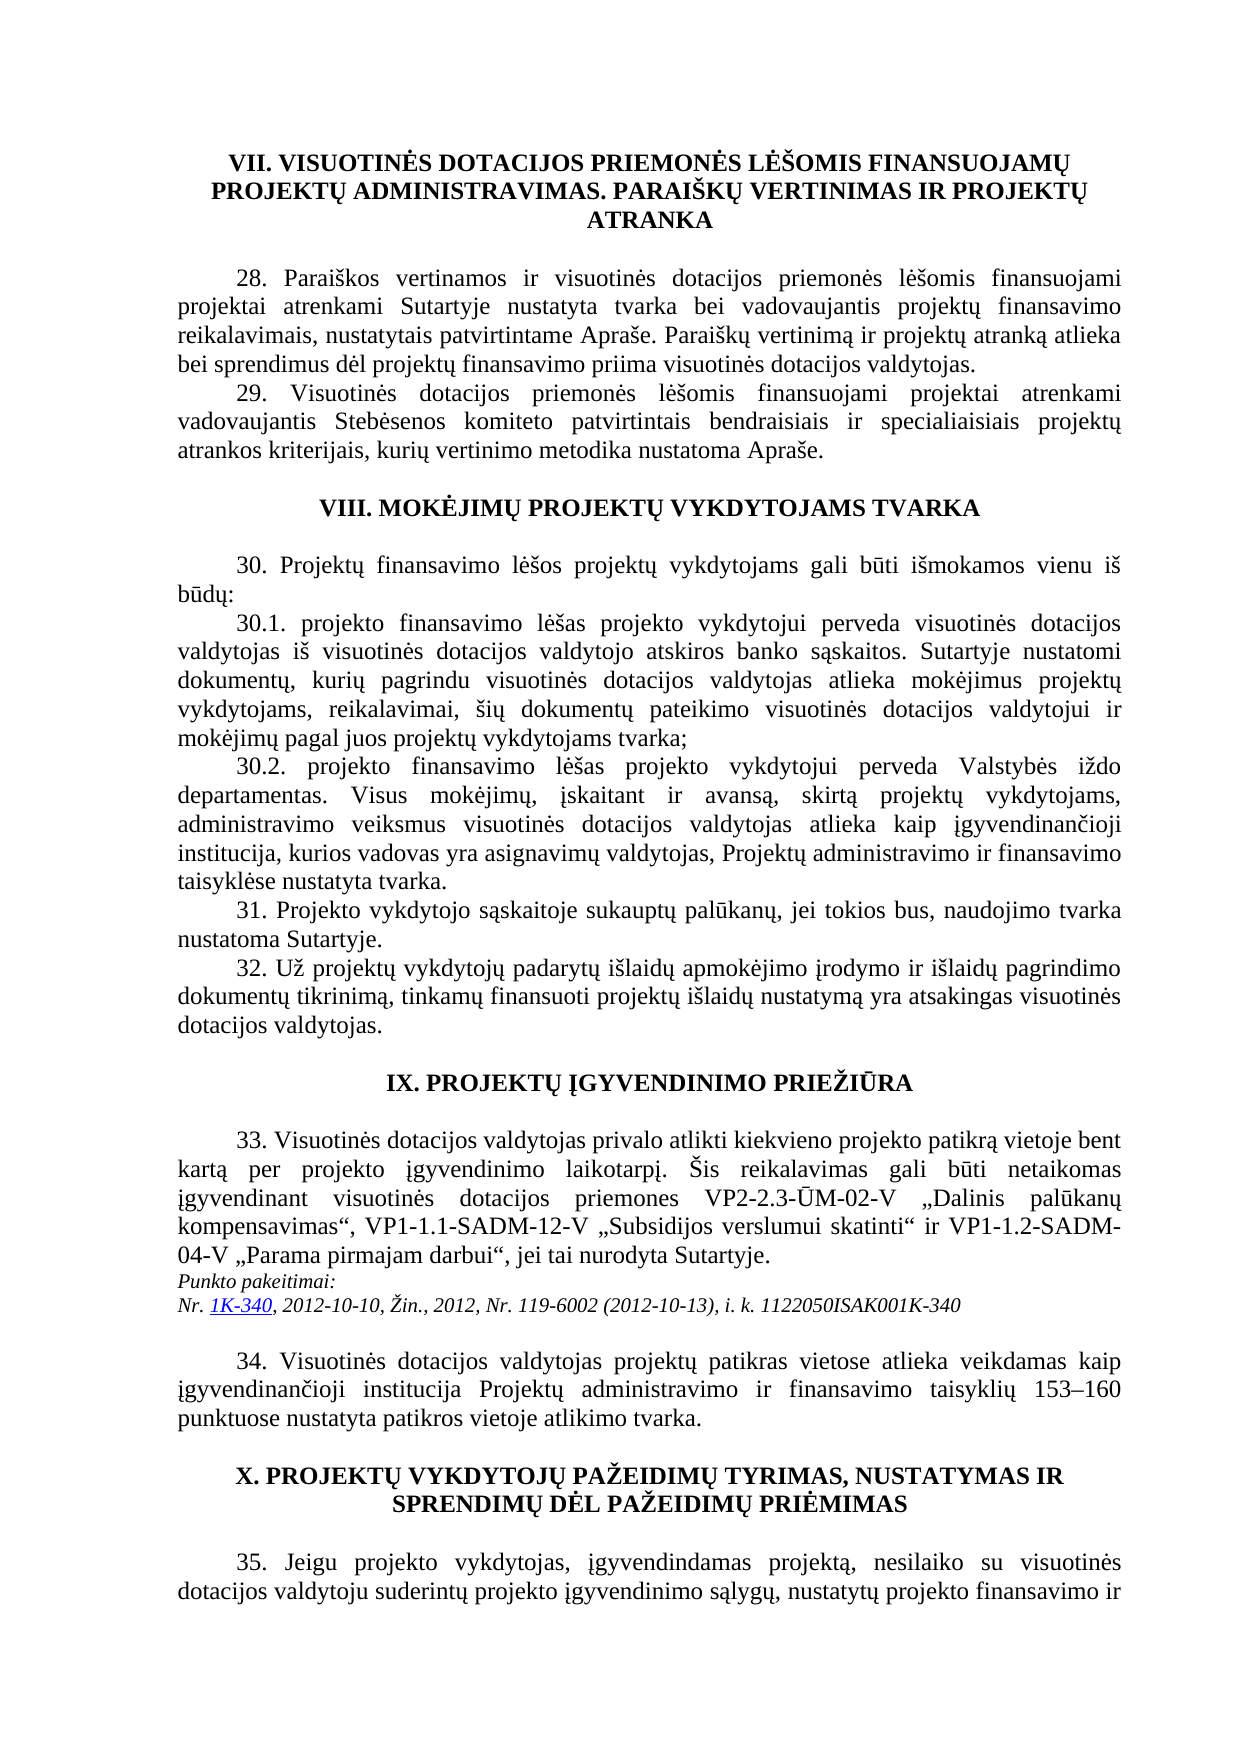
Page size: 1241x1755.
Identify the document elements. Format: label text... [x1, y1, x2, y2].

text Punkto pakeitimai: [177, 1269, 1122, 1293]
text 29. Visuotinės dotacijos priemonės lėšomis finansuojami projektai atrenkami vadovaujantis Stebėsenos komiteto patvirtintais bendraisiais ir specialiaisiais projektų atrankos kriterijais, kurių vertinimo metodika nustatoma Apraše. [177, 378, 1122, 464]
text VIII. MOKĖJIMŲ PROJEKTŲ VYKDYTOJAMS TVARKA [177, 493, 1122, 521]
text IX. PROJEKTŲ ĮGYVENDINIMO PRIEŽIŪRA [177, 1068, 1122, 1096]
text 32. Už projektų vykdytojų padarytų išlaidų apmokėjimo įrodymo ir išlaidų pagrindimo dokumentų tikrinimą, tinkamų finansuoti projektų išlaidų nustatymą yra atsakingas visuotinės dotacijos valdytojas. [177, 953, 1122, 1039]
text 31. Projekto vykdytojo sąskaitoje sukauptų palūkanų, jei tokios bus, naudojimo tvarka nustatoma Sutartyje. [177, 895, 1122, 953]
text Nr. 1K-340, 2012-10-10, Žin., 2012, Nr. 119-6002 (2012-10-13), i. k. 1122050ISAK001K-340 [177, 1293, 1122, 1317]
text 30.2. projekto finansavimo lėšas projekto vykdytojui perveda Valstybės iždo departamentas. Visus mokėjimų, įskaitant ir avansą, skirtą projektų vykdytojams, administravimo veiksmus visuotinės dotacijos valdytojas atlieka kaip įgyvendinančioji institucija, kurios vadovas yra asignavimų valdytojas, Projektų administravimo ir finansavimo taisyklėse nustatyta tvarka. [177, 751, 1122, 895]
text VII. VISUOTINĖS DOTACIJOS PRIEMONĖS LĖŠOMIS FINANSUOJAMŲ PROJEKTŲ ADMINISTRAVIMAS. PARAIŠKŲ VERTINIMAS IR PROJEKTŲ ATRANKA [177, 148, 1122, 234]
text 28. Paraiškos vertinamos ir visuotinės dotacijos priemonės lėšomis finansuojami projektai atrenkami Sutartyje nustatyta tvarka bei vadovaujantis projektų finansavimo reikalavimais, nustatytais patvirtintame Apraše. Paraiškų vertinimą ir projektų atranką atlieka bei sprendimus dėl projektų finansavimo priima visuotinės dotacijos valdytojas. [177, 263, 1122, 378]
text X. PROJEKTŲ VYKDYTOJŲ PAŽEIDIMŲ TYRIMAS, NUSTATYMAS IR SPRENDIMŲ DĖL PAŽEIDIMŲ PRIĖMIMAS [177, 1461, 1122, 1518]
text 33. Visuotinės dotacijos valdytojas privalo atlikti kiekvieno projekto patikrą vietoje bent kartą per projekto įgyvendinimo laikotarpį. Šis reikalavimas gali būti netaikomas įgyvendinant visuotinės dotacijos priemones VP2-2.3-ŪM-02-V „Dalinis palūkanų kompensavimas“, VP1-1.1-SADM-12-V „Subsidijos verslumui skatinti“ ir VP1-1.2-SADM-04-V „Parama pirmajam darbui“, jei tai nurodyta Sutartyje. [177, 1125, 1122, 1269]
text 35. Jeigu projekto vykdytojas, įgyvendindamas projektą, nesilaiko su visuotinės dotacijos valdytoju suderintų projekto įgyvendinimo sąlygų, nustatytų projekto finansavimo ir [177, 1547, 1122, 1604]
text 30.1. projekto finansavimo lėšas projekto vykdytojui perveda visuotinės dotacijos valdytojas iš visuotinės dotacijos valdytojo atskiros banko sąskaitos. Sutartyje nustatomi dokumentų, kurių pagrindu visuotinės dotacijos valdytojas atlieka mokėjimus projektų vykdytojams, reikalavimai, šių dokumentų pateikimo visuotinės dotacijos valdytojui ir mokėjimų pagal juos projektų vykdytojams tvarka; [177, 608, 1122, 751]
text 30. Projektų finansavimo lėšos projektų vykdytojams gali būti išmokamos vienu iš būdų: [177, 550, 1122, 608]
text 34. Visuotinės dotacijos valdytojas projektų patikras vietose atlieka veikdamas kaip įgyvendinančioji institucija Projektų administravimo ir finansavimo taisyklių 153–160 punktuose nustatyta patikros vietoje atlikimo tvarka. [177, 1346, 1122, 1432]
